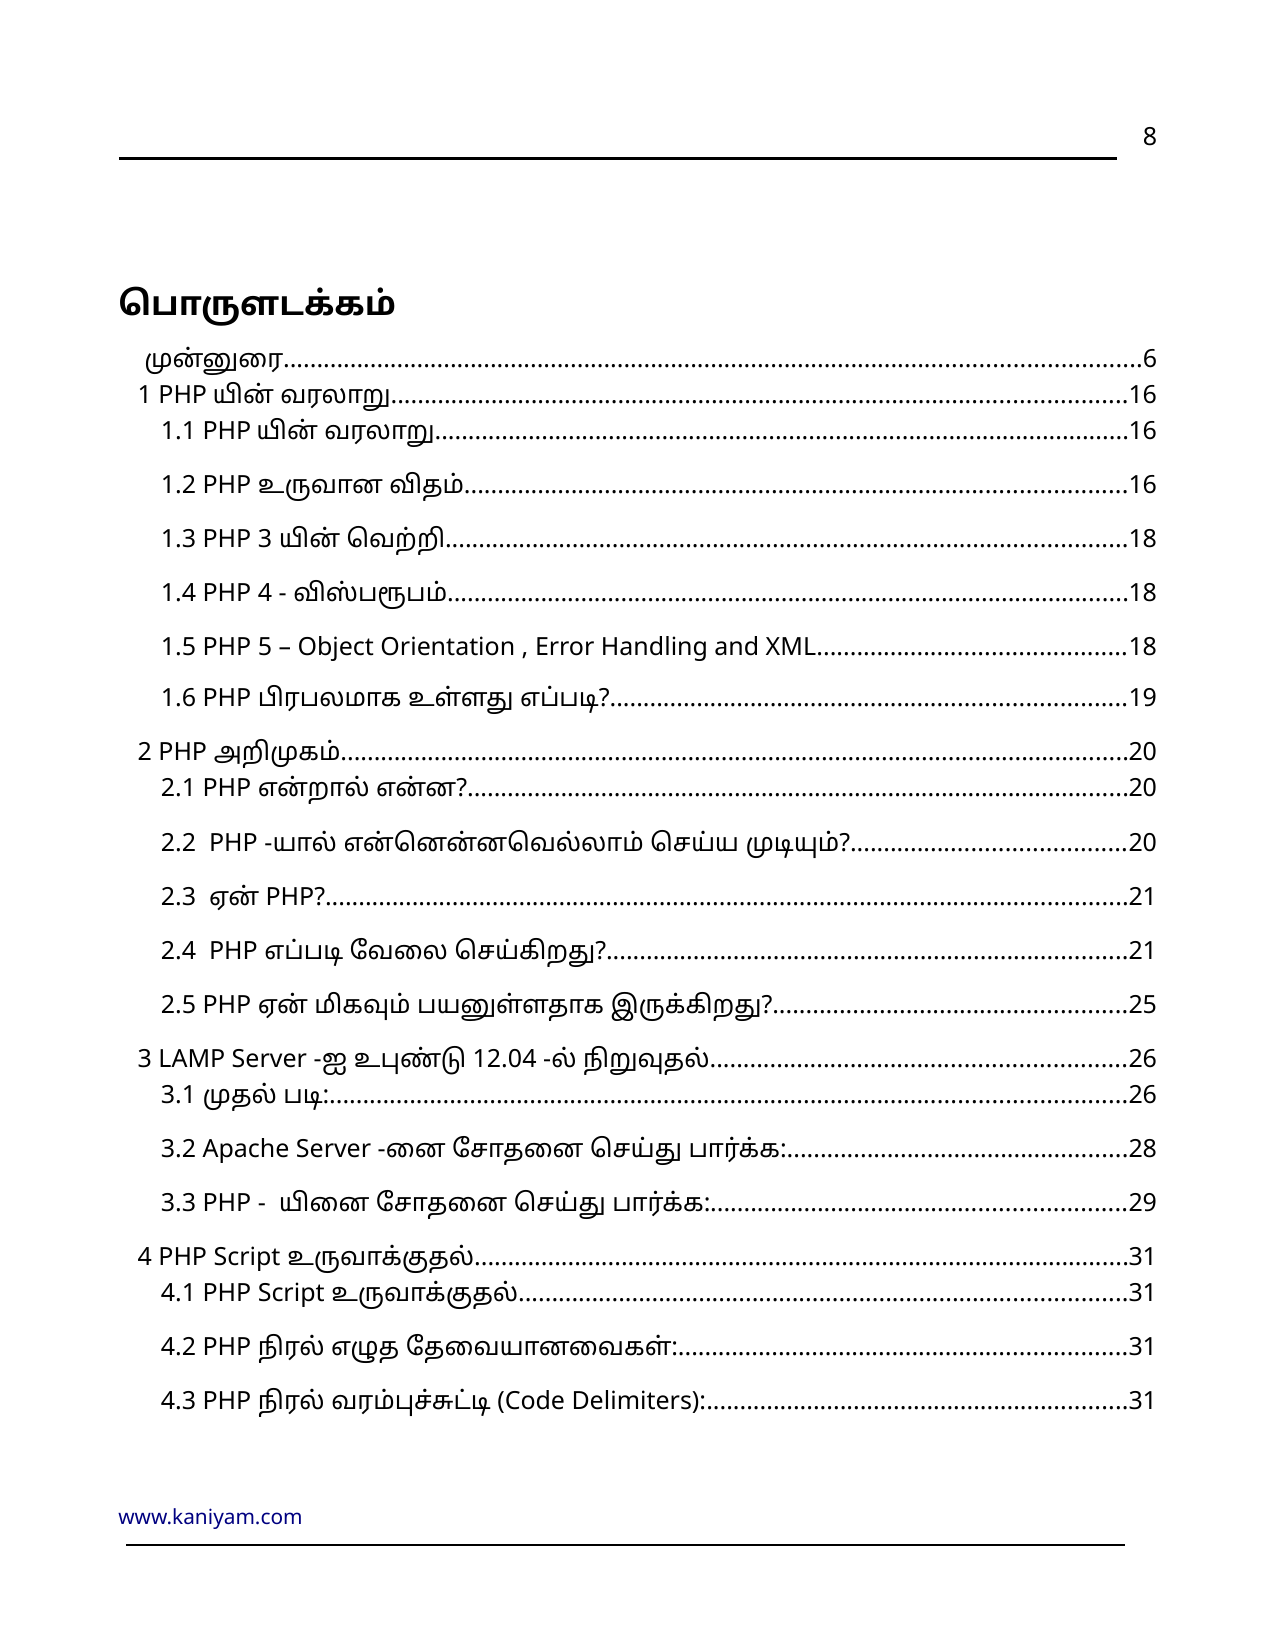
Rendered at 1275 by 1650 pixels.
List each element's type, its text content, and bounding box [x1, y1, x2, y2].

text 4 PHP Script உருவாக்குதல் 31 [118, 1239, 1157, 1275]
text 2 PHP அறிமுகம் 20 [118, 734, 1157, 770]
text 3 LAMP Server -ஐ உபுண்டு 12.04 -ல் நிறுவுதல் 26 [118, 1040, 1157, 1076]
text 2.1 PHP என்றால் என்ன? 20 [148, 770, 1157, 806]
text 1.6 PHP பிரபலமாக உள்ளது எப்படி? 19 [148, 680, 1157, 716]
text 1.5 PHP 5 – Object Orientation , Error Handling and XML 18 [148, 629, 1157, 663]
text முன்னுரை 6 [118, 341, 1157, 377]
text 3.2 Apache Server -னை சோதனை செய்து பார்க்க: 28 [148, 1131, 1157, 1167]
text 4.2 PHP நிரல் எழுத தேவையானவைகள்: 31 [148, 1329, 1157, 1365]
text 3.1 முதல் படி: 26 [148, 1076, 1157, 1112]
text 4.3 PHP நிரல் வரம்புச்சுட்டி (Code Delimiters): 31 [148, 1383, 1157, 1419]
text 2.2 PHP -யால் என்னென்னவெல்லாம் செய்ய முடியும்? 20 [148, 824, 1157, 860]
text 2.4 PHP எப்படி வேலை செய்கிறது? 21 [148, 932, 1157, 968]
text 2.3 ஏன் PHP? 21 [148, 878, 1157, 914]
text 1 PHPயின் வரலாறு 16 [118, 377, 1157, 413]
subtitle பொருளடக்கம் [118, 287, 1157, 328]
text 1.2 PHP உருவான விதம் 16 [148, 467, 1157, 503]
text 1.1 PHPயின் வரலாறு 16 [148, 413, 1157, 449]
text 1.4 PHP 4 - விஸ்பரூபம் 18 [148, 575, 1157, 611]
text 1.3 PHP 3 யின் வெற்றி 18 [148, 521, 1157, 557]
text 3.3 PHP - யினை சோதனை செய்து பார்க்க: 29 [148, 1184, 1157, 1221]
text 4.1 PHP Script உருவாக்குதல் 31 [148, 1275, 1157, 1311]
text 2.5 PHP ஏன் மிகவும் பயனுள்ளதாக இருக்கிறது? 25 [148, 986, 1157, 1022]
